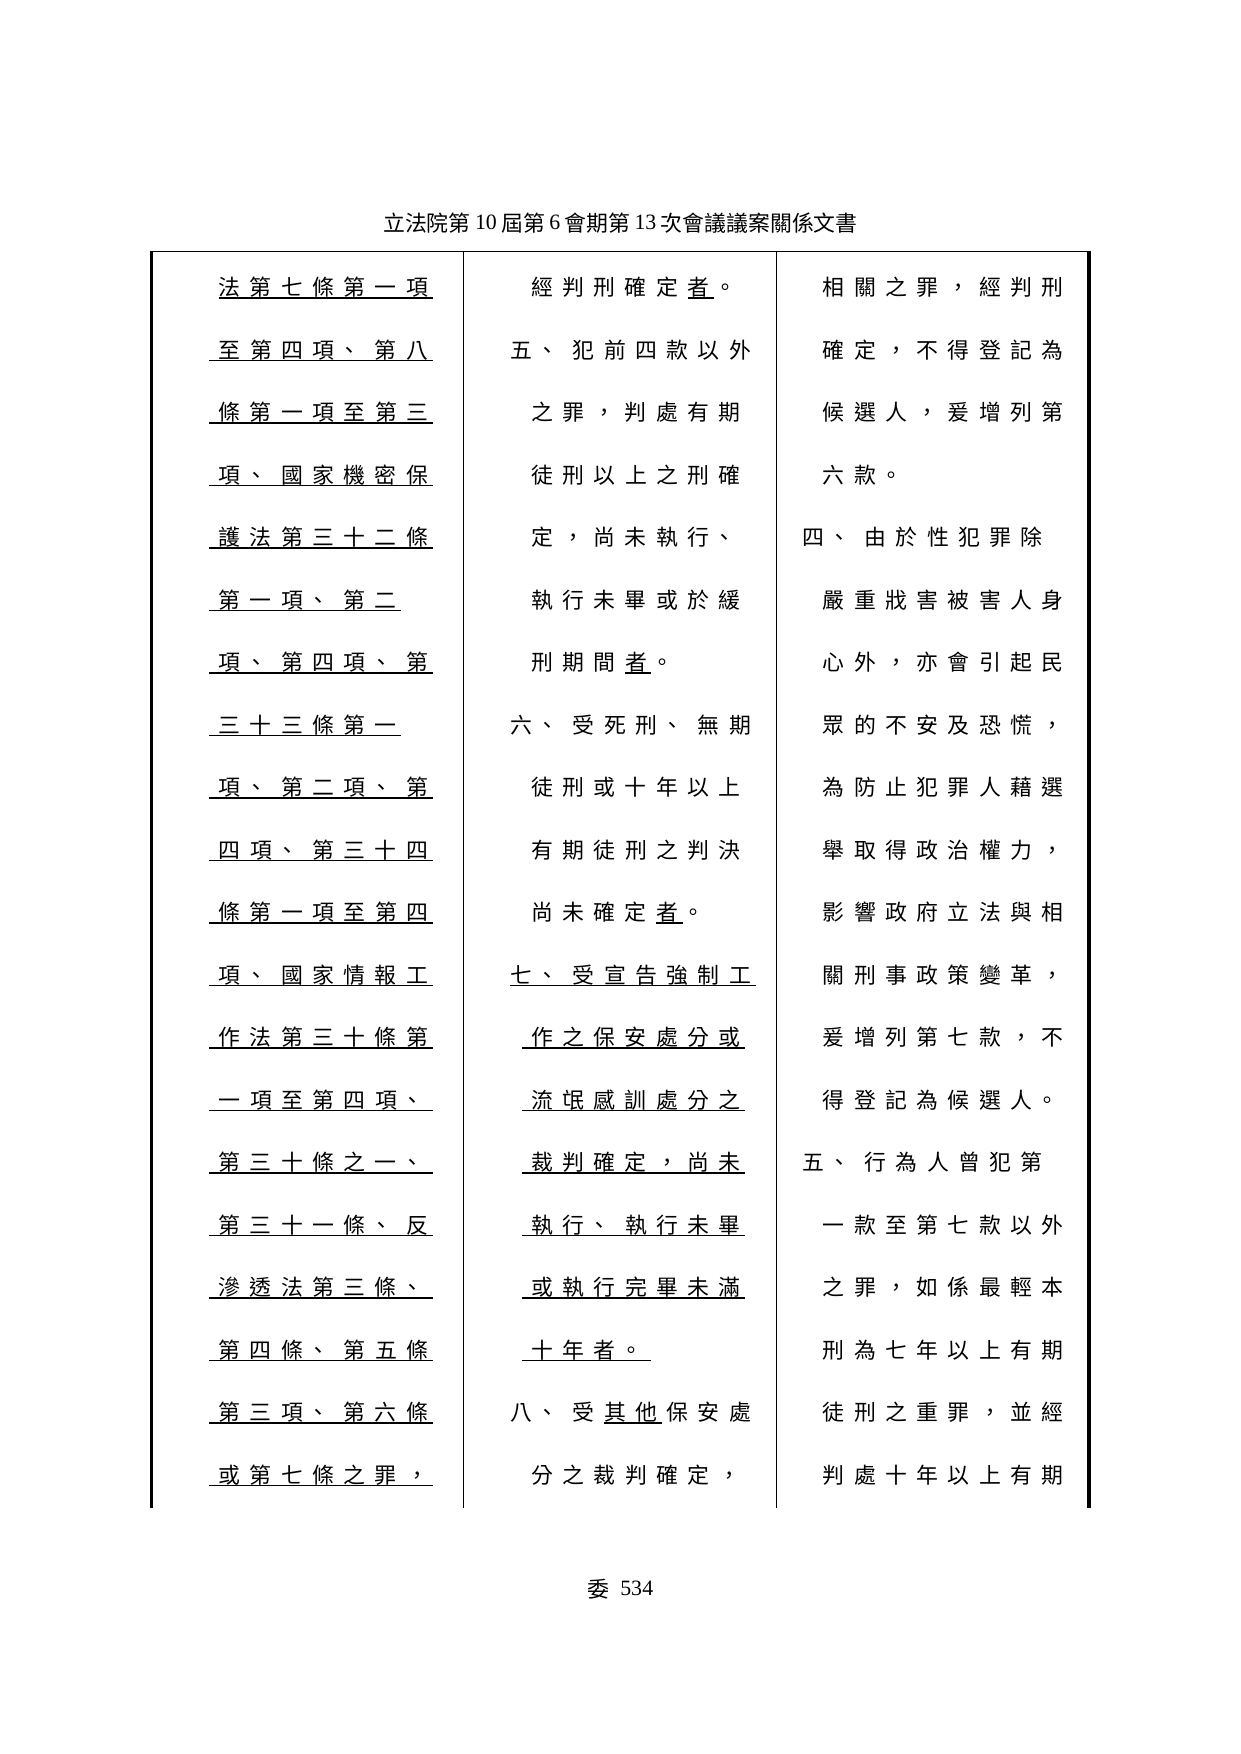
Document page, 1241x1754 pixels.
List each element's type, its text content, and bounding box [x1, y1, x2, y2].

table_cell 法第七條第一項至第四項、第八條第一項至第三項、國家機密保護法第三十二條第一項、第二項、第四項、第三十三條第一項、第二項、第四項、第三十四條第一項至第四項、國家情報工作法第三十條第一項至第四項、第三十條之一、第三十一條、反滲透法第三條、第四條、第五條第三項、第六條或第七條之罪， [153, 252, 463, 1508]
table_cell 相關之罪，經判刑確定，不得登記為候選人，爰增列第六款。 四、由於性犯罪除嚴重戕害被害人身心外，亦會引起民眾的不安及恐慌，為防止犯罪人藉選舉取得政治權力，影響政府立法與相關刑事政策變革，爰增列第七款，不得登記為候選人。 五、行為人曾犯第一款至第七款以外之罪，如係最輕本刑為七年以上有期徒刑之重罪，並經判處十年以上有期 [777, 252, 1087, 1508]
table_cell 經判刑確定者。 五、犯前四款以外之罪，判處有期徒刑以上之刑確定，尚未執行、執行未畢或於緩刑期間者。 六、受死刑、無期徒刑或十年以上有期徒刑之判決尚未確定者。 七、受宣告強制工作之保安處分或流氓感訓處分之裁判確定，尚未執行、執行未畢或執行完畢未滿十年者。 八、受其他保安處分之裁判確定， [464, 252, 776, 1508]
